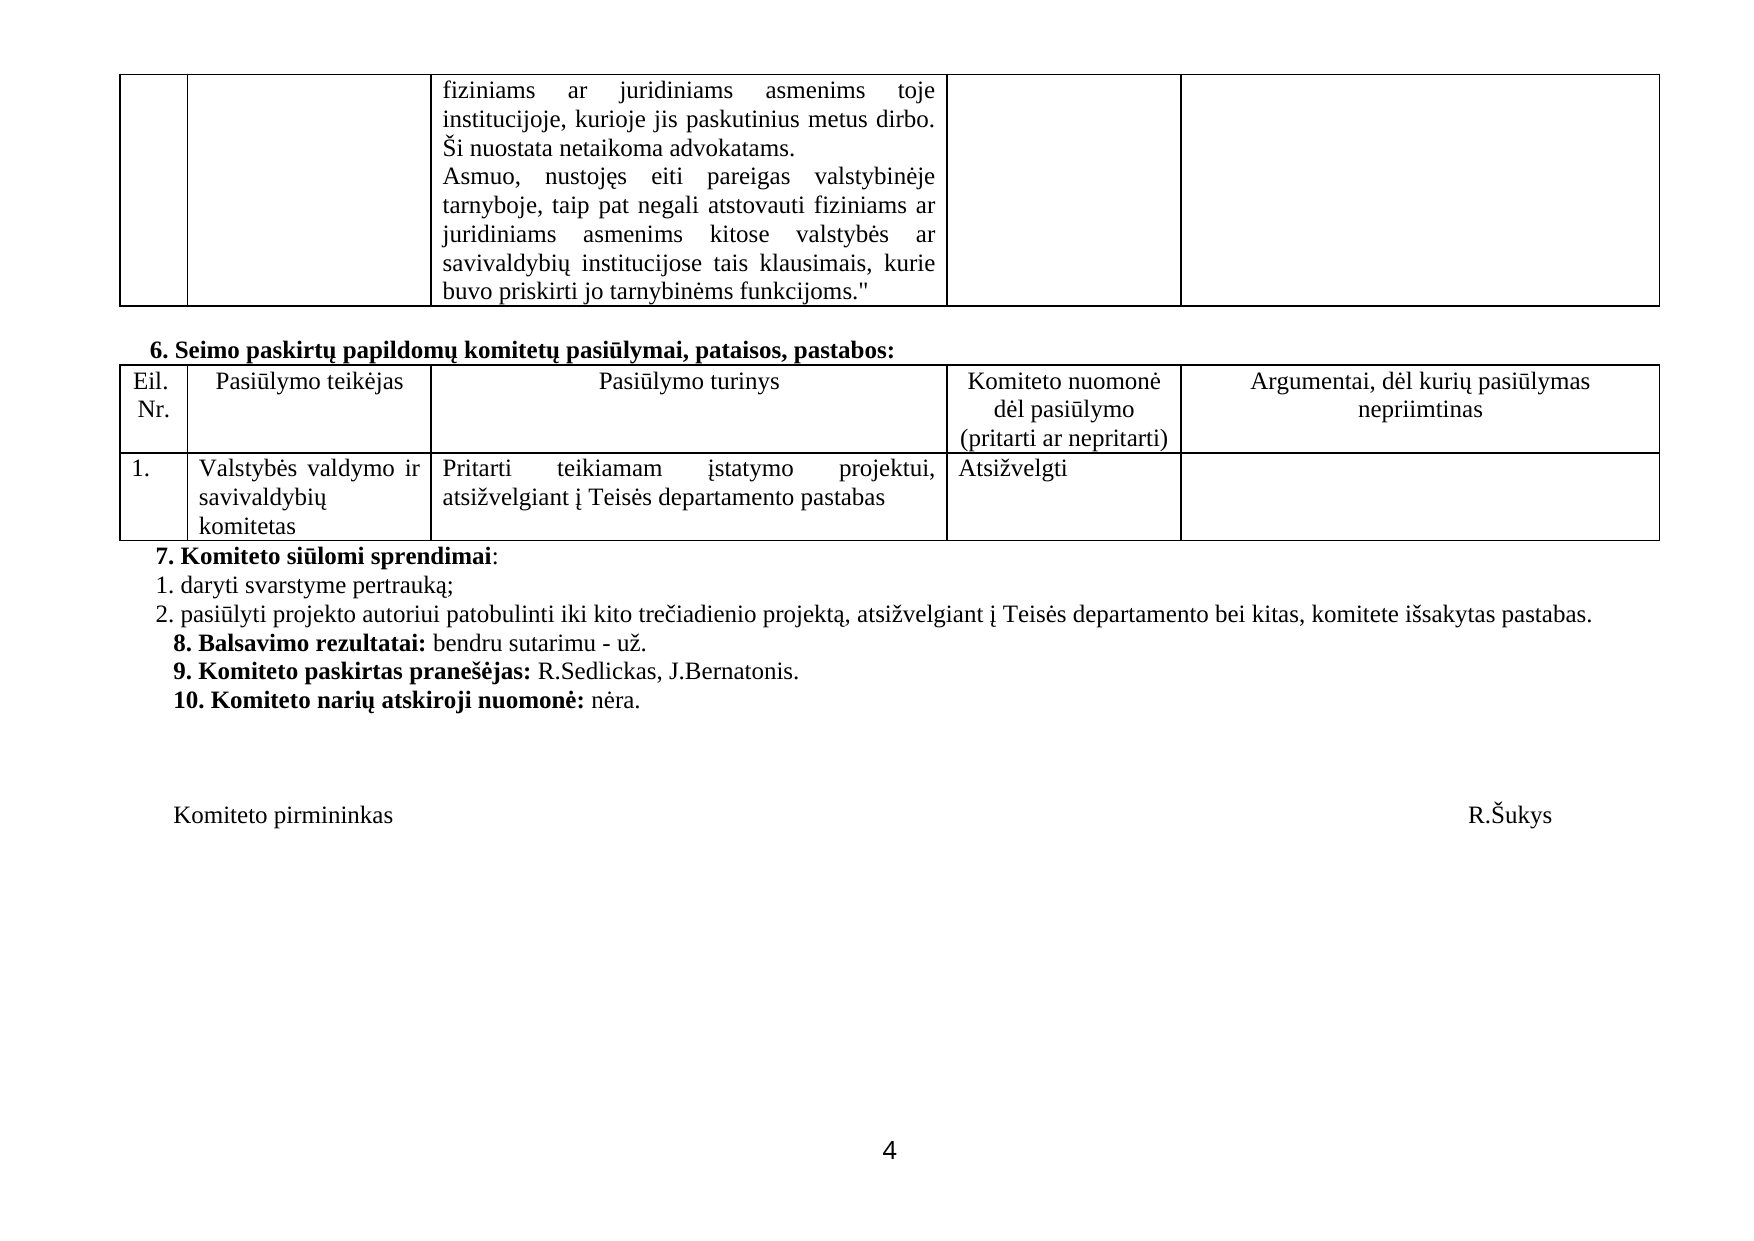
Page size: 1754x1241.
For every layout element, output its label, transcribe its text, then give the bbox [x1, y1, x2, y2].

table_cell [1182, 75, 1659, 305]
table_cell [121, 75, 187, 305]
table_cell [188, 75, 430, 305]
table_header Pasiūlymo turinys [432, 366, 946, 452]
table_cell [1182, 454, 1659, 540]
table_cell 1. [121, 454, 187, 540]
text Komiteto pirmininkas R.Šukys [120, 800, 1659, 829]
table_header Komiteto nuomonė dėl pasiūlymo (pritarti ar nepritarti) [948, 366, 1180, 452]
text 9. Komiteto paskirtas pranešėjas: R.Sedlickas, J.Bernatonis. [120, 656, 1659, 685]
text 7. Komiteto siūlomi sprendimai: [120, 541, 1659, 570]
table_header Argumentai, dėl kurių pasiūlymas nepriimtinas [1182, 366, 1659, 452]
table_header Eil. Nr. [121, 366, 187, 452]
text 10. Komiteto narių atskiroji nuomonė: nėra. [120, 685, 1659, 714]
table_header Pasiūlymo teikėjas [188, 366, 430, 452]
table_cell Pritarti teikiamam įstatymo projektui, atsižvelgiant į Teisės departamento pastabas [432, 454, 946, 540]
text 6. Seimo paskirtų papildomų komitetų pasiūlymai, pataisos, pastabos: [120, 335, 1659, 364]
text 1. daryti svarstyme pertrauką; [120, 570, 1659, 599]
table_cell fiziniams ar juridiniams asmenims toje institucijoje, kurioje jis paskutinius metus dirbo. Ši nuostata netaikoma advokatams. Asmuo, nustojęs eiti pareigas valstybinėje tarnyboje, taip pat negali atstovauti fiziniams ar juridiniams asmenims kitose valstybės ar savivaldybių institucijose tais klausimais, kurie buvo priskirti jo tarnybinėms funkcijoms." [432, 75, 946, 305]
table_cell Valstybės valdymo ir savivaldybių komitetas [188, 454, 430, 540]
table_cell Atsižvelgti [948, 454, 1180, 540]
text 8. Balsavimo rezultatai: bendru sutarimu - už. [120, 628, 1659, 656]
table_cell [948, 75, 1180, 305]
text 2. pasiūlyti projekto autoriui patobulinti iki kito trečiadienio projektą, atsižvelgiant į Teisės departamento bei kitas, komitete išsakytas pastabas. [120, 599, 1659, 628]
